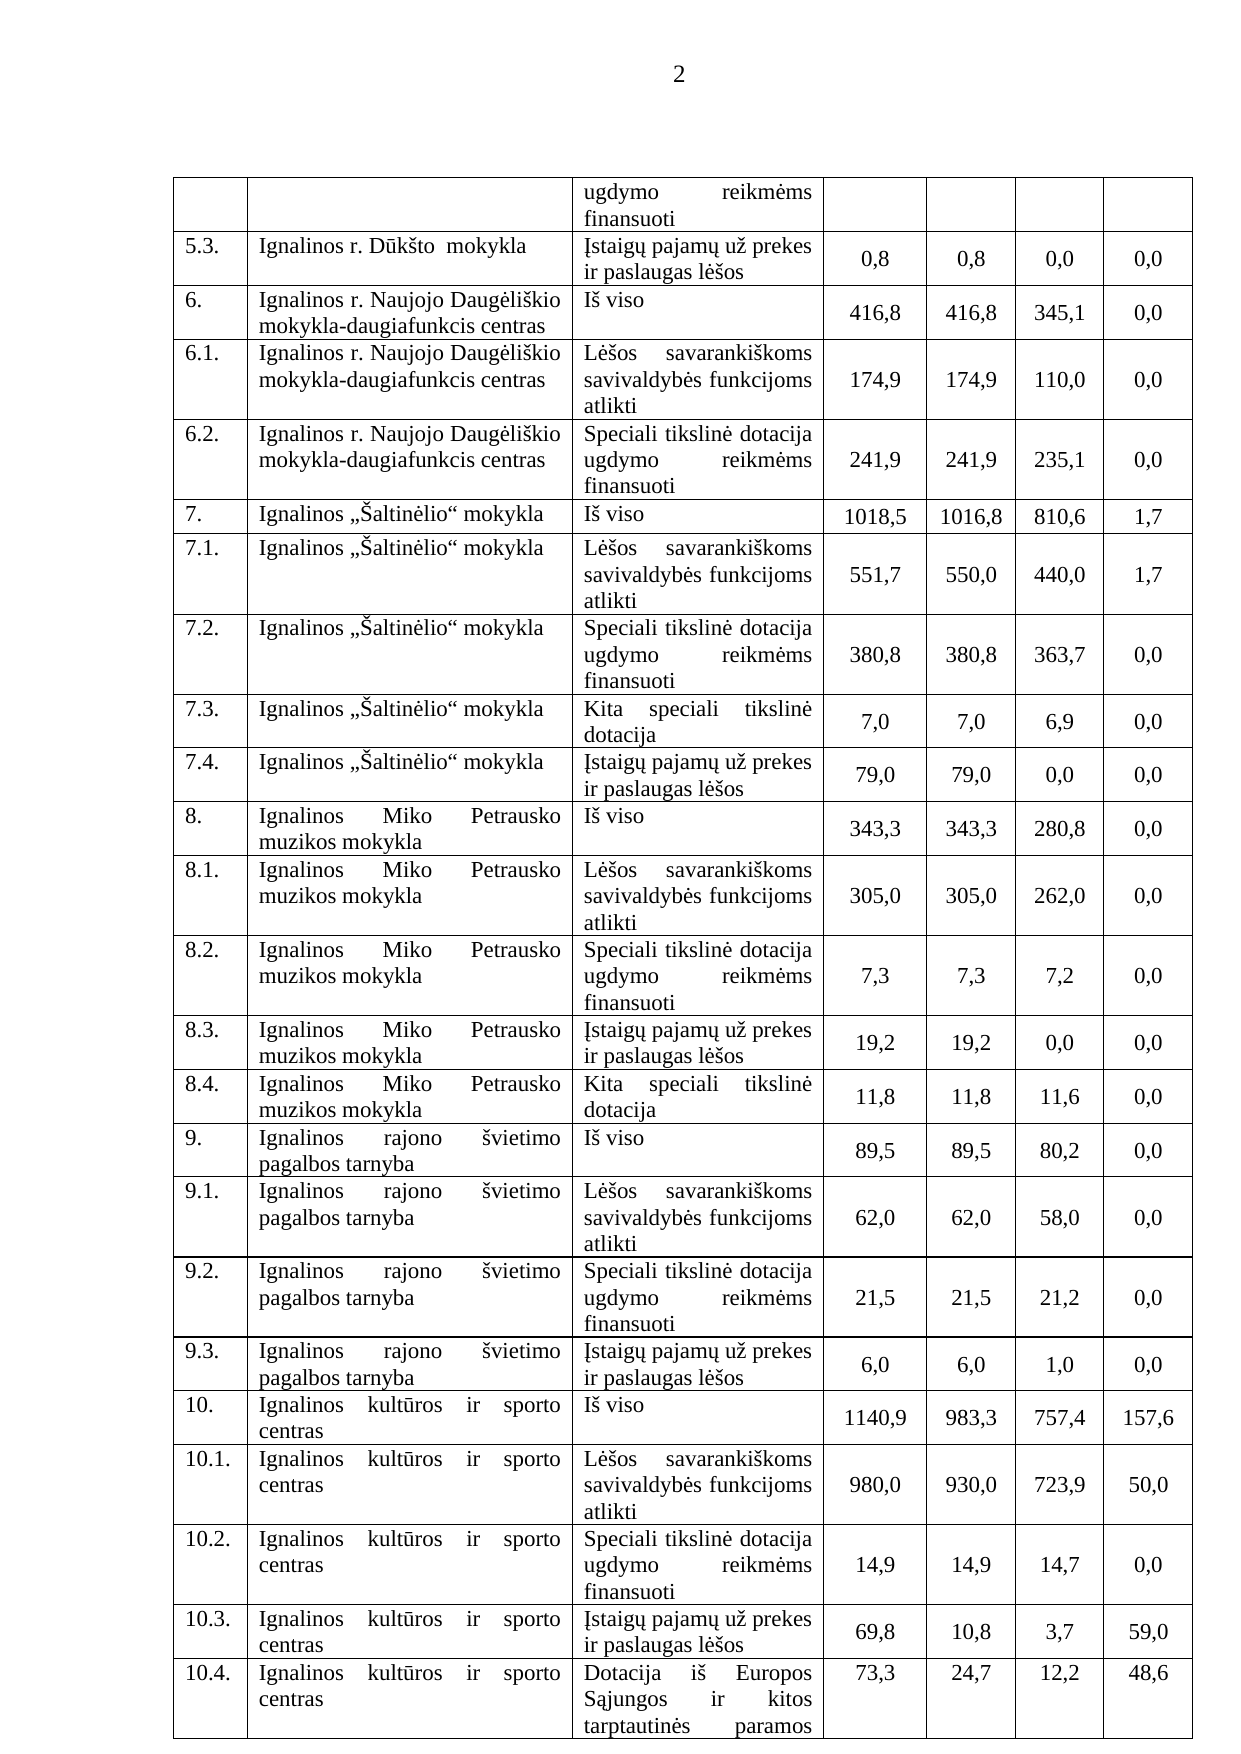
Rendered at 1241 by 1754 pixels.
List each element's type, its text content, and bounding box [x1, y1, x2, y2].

table_cell 7.3. [174, 695, 247, 747]
table_cell Lėšos savarankiškoms savivaldybės funkcijoms atlikti [573, 534, 823, 613]
table_cell 1016,8 [927, 500, 1015, 533]
table_cell Ignalinos kultūros ir sporto centras [248, 1391, 572, 1444]
table_cell Ignalinos rajono švietimo pagalbos tarnyba [248, 1258, 572, 1336]
table_cell 7,0 [927, 695, 1015, 747]
table_cell Kita speciali tikslinė dotacija [573, 695, 823, 747]
table_cell 723,9 [1016, 1445, 1103, 1524]
table_cell Iš viso [573, 500, 823, 533]
table_cell 241,9 [927, 420, 1015, 499]
table_cell 11,6 [1016, 1070, 1103, 1122]
table_cell Speciali tikslinė dotacija ugdymo reikmėms finansuoti [573, 420, 823, 499]
table_cell 5.3. [174, 232, 247, 285]
table_cell [1016, 178, 1103, 231]
table_cell 19,2 [927, 1016, 1015, 1069]
table_cell 11,8 [927, 1070, 1015, 1122]
table_cell Iš viso [573, 286, 823, 338]
table_cell 380,8 [824, 615, 926, 693]
table_cell 73,3 [824, 1659, 926, 1738]
table_cell [927, 178, 1015, 231]
table_cell 80,2 [1016, 1124, 1103, 1176]
table_cell 235,1 [1016, 420, 1103, 499]
table_cell Ignalinos kultūros ir sporto centras [248, 1659, 572, 1738]
table_cell Ignalinos kultūros ir sporto centras [248, 1445, 572, 1524]
table_cell 11,8 [824, 1070, 926, 1122]
table_cell 0,0 [1104, 232, 1192, 285]
table_cell [1104, 178, 1192, 231]
table_cell Ignalinos „Šaltinėlio“ mokykla [248, 615, 572, 693]
table_cell 930,0 [927, 1445, 1015, 1524]
table_cell 6,0 [927, 1338, 1015, 1390]
table_cell Įstaigų pajamų už prekes ir paslaugas lėšos [573, 232, 823, 285]
table_cell 345,1 [1016, 286, 1103, 338]
table_cell Ignalinos r. Dūkšto mokykla [248, 232, 572, 285]
table_cell Speciali tikslinė dotacija ugdymo reikmėms finansuoti [573, 1525, 823, 1604]
table_cell Ignalinos Miko Petrausko muzikos mokykla [248, 936, 572, 1015]
table_cell 7.1. [174, 534, 247, 613]
table_cell 8.4. [174, 1070, 247, 1122]
table_cell Lėšos savarankiškoms savivaldybės funkcijoms atlikti [573, 1177, 823, 1256]
table_cell 174,9 [824, 340, 926, 418]
table_cell Speciali tikslinė dotacija ugdymo reikmėms finansuoti [573, 615, 823, 693]
table_cell 1,7 [1104, 500, 1192, 533]
table_cell 6.2. [174, 420, 247, 499]
table_cell 7,3 [824, 936, 926, 1015]
table_cell 0,0 [1104, 286, 1192, 338]
table_cell 62,0 [824, 1177, 926, 1256]
table_cell 305,0 [824, 856, 926, 935]
table_cell 380,8 [927, 615, 1015, 693]
table_cell 305,0 [927, 856, 1015, 935]
table_cell Įstaigų pajamų už prekes ir paslaugas lėšos [573, 1338, 823, 1390]
table_cell 10.1. [174, 1445, 247, 1524]
table_cell 48,6 [1104, 1659, 1192, 1738]
table_cell Ignalinos Miko Petrausko muzikos mokykla [248, 802, 572, 855]
table_cell 0,0 [1104, 748, 1192, 801]
table_cell 1140,9 [824, 1391, 926, 1444]
table_cell 62,0 [927, 1177, 1015, 1256]
table_cell 0,0 [1104, 1258, 1192, 1336]
table_cell 0,0 [1016, 748, 1103, 801]
table_cell 0,0 [1104, 1525, 1192, 1604]
table_cell 8.3. [174, 1016, 247, 1069]
table_cell 0,0 [1104, 1124, 1192, 1176]
table_cell 10.3. [174, 1605, 247, 1658]
table_cell Ignalinos rajono švietimo pagalbos tarnyba [248, 1124, 572, 1176]
table_cell 983,3 [927, 1391, 1015, 1444]
table_cell 1,0 [1016, 1338, 1103, 1390]
table_cell 416,8 [927, 286, 1015, 338]
table_cell 14,7 [1016, 1525, 1103, 1604]
table_cell 8. [174, 802, 247, 855]
table_cell 551,7 [824, 534, 926, 613]
table_cell Ignalinos kultūros ir sporto centras [248, 1525, 572, 1604]
table_cell 0,0 [1104, 340, 1192, 418]
table_cell Lėšos savarankiškoms savivaldybės funkcijoms atlikti [573, 1445, 823, 1524]
table_cell 3,7 [1016, 1605, 1103, 1658]
table_cell 14,9 [927, 1525, 1015, 1604]
table_cell 6. [174, 286, 247, 338]
table_cell Įstaigų pajamų už prekes ir paslaugas lėšos [573, 1605, 823, 1658]
table_cell Dotacija iš Europos Sąjungos ir kitos tarptautinės paramos [573, 1659, 823, 1738]
table_cell 7,0 [824, 695, 926, 747]
table_cell 69,8 [824, 1605, 926, 1658]
table_cell 14,9 [824, 1525, 926, 1604]
table_cell 757,4 [1016, 1391, 1103, 1444]
table_cell 9. [174, 1124, 247, 1176]
table_cell 59,0 [1104, 1605, 1192, 1658]
table_cell 0,0 [1104, 802, 1192, 855]
table_cell Lėšos savarankiškoms savivaldybės funkcijoms atlikti [573, 340, 823, 418]
table_cell Ignalinos rajono švietimo pagalbos tarnyba [248, 1177, 572, 1256]
table_cell 0,0 [1104, 420, 1192, 499]
table_cell 7,2 [1016, 936, 1103, 1015]
table_cell [248, 178, 572, 231]
table_cell 343,3 [927, 802, 1015, 855]
table_cell Lėšos savarankiškoms savivaldybės funkcijoms atlikti [573, 856, 823, 935]
table_cell 10. [174, 1391, 247, 1444]
table_cell 8.2. [174, 936, 247, 1015]
table_cell 0,0 [1104, 1016, 1192, 1069]
table_cell Iš viso [573, 802, 823, 855]
table_cell 10,8 [927, 1605, 1015, 1658]
table_cell Ignalinos „Šaltinėlio“ mokykla [248, 534, 572, 613]
table_cell 9.1. [174, 1177, 247, 1256]
table_cell ugdymo reikmėms finansuoti [573, 178, 823, 231]
table_cell 550,0 [927, 534, 1015, 613]
table_cell Speciali tikslinė dotacija ugdymo reikmėms finansuoti [573, 936, 823, 1015]
table_cell 58,0 [1016, 1177, 1103, 1256]
table_cell Įstaigų pajamų už prekes ir paslaugas lėšos [573, 748, 823, 801]
table_cell 0,8 [927, 232, 1015, 285]
table_cell 363,7 [1016, 615, 1103, 693]
table_cell 89,5 [927, 1124, 1015, 1176]
table_cell 343,3 [824, 802, 926, 855]
table_cell Ignalinos r. Naujojo Daugėliškio mokykla-daugiafunkcis centras [248, 420, 572, 499]
table_cell Ignalinos Miko Petrausko muzikos mokykla [248, 856, 572, 935]
table_cell 0,0 [1104, 1177, 1192, 1256]
table_cell Ignalinos Miko Petrausko muzikos mokykla [248, 1070, 572, 1122]
table_cell 12,2 [1016, 1659, 1103, 1738]
table_cell 10.4. [174, 1659, 247, 1738]
table_cell 0,0 [1016, 232, 1103, 285]
table_cell [174, 178, 247, 231]
table_cell Ignalinos „Šaltinėlio“ mokykla [248, 748, 572, 801]
table_cell 0,8 [824, 232, 926, 285]
table_cell 10.2. [174, 1525, 247, 1604]
table_cell [824, 178, 926, 231]
table_cell 0,0 [1104, 615, 1192, 693]
table_cell 6,9 [1016, 695, 1103, 747]
table_cell 7,3 [927, 936, 1015, 1015]
table_cell 21,2 [1016, 1258, 1103, 1336]
table_cell 79,0 [824, 748, 926, 801]
table_cell 21,5 [927, 1258, 1015, 1336]
table_cell Speciali tikslinė dotacija ugdymo reikmėms finansuoti [573, 1258, 823, 1336]
table_cell 9.2. [174, 1258, 247, 1336]
table_cell 19,2 [824, 1016, 926, 1069]
table_cell 6.1. [174, 340, 247, 418]
table_cell 7. [174, 500, 247, 533]
table_cell 262,0 [1016, 856, 1103, 935]
table_cell 7.4. [174, 748, 247, 801]
table_cell 9.3. [174, 1338, 247, 1390]
table_cell 1018,5 [824, 500, 926, 533]
table_cell 0,0 [1016, 1016, 1103, 1069]
table_cell Ignalinos kultūros ir sporto centras [248, 1605, 572, 1658]
table_cell 7.2. [174, 615, 247, 693]
table_cell Ignalinos „Šaltinėlio“ mokykla [248, 500, 572, 533]
table_cell 0,0 [1104, 936, 1192, 1015]
table_cell Iš viso [573, 1391, 823, 1444]
table_cell 157,6 [1104, 1391, 1192, 1444]
table_cell 50,0 [1104, 1445, 1192, 1524]
table_cell 110,0 [1016, 340, 1103, 418]
table_cell 24,7 [927, 1659, 1015, 1738]
table_cell 241,9 [824, 420, 926, 499]
table_cell Iš viso [573, 1124, 823, 1176]
table_cell Įstaigų pajamų už prekes ir paslaugas lėšos [573, 1016, 823, 1069]
table_cell 440,0 [1016, 534, 1103, 613]
table_cell Ignalinos r. Naujojo Daugėliškio mokykla-daugiafunkcis centras [248, 286, 572, 338]
table_cell 980,0 [824, 1445, 926, 1524]
table_cell Kita speciali tikslinė dotacija [573, 1070, 823, 1122]
table_cell Ignalinos Miko Petrausko muzikos mokykla [248, 1016, 572, 1069]
table_cell 21,5 [824, 1258, 926, 1336]
table_cell 6,0 [824, 1338, 926, 1390]
table_cell 0,0 [1104, 856, 1192, 935]
table_cell Ignalinos rajono švietimo pagalbos tarnyba [248, 1338, 572, 1390]
table_cell 89,5 [824, 1124, 926, 1176]
table_cell 8.1. [174, 856, 247, 935]
table_cell Ignalinos „Šaltinėlio“ mokykla [248, 695, 572, 747]
table_cell 280,8 [1016, 802, 1103, 855]
table_cell 174,9 [927, 340, 1015, 418]
table_cell Ignalinos r. Naujojo Daugėliškio mokykla-daugiafunkcis centras [248, 340, 572, 418]
table_cell 0,0 [1104, 695, 1192, 747]
table_cell 416,8 [824, 286, 926, 338]
table_cell 1,7 [1104, 534, 1192, 613]
table_cell 0,0 [1104, 1070, 1192, 1122]
table_cell 0,0 [1104, 1338, 1192, 1390]
table_cell 79,0 [927, 748, 1015, 801]
table_cell 810,6 [1016, 500, 1103, 533]
